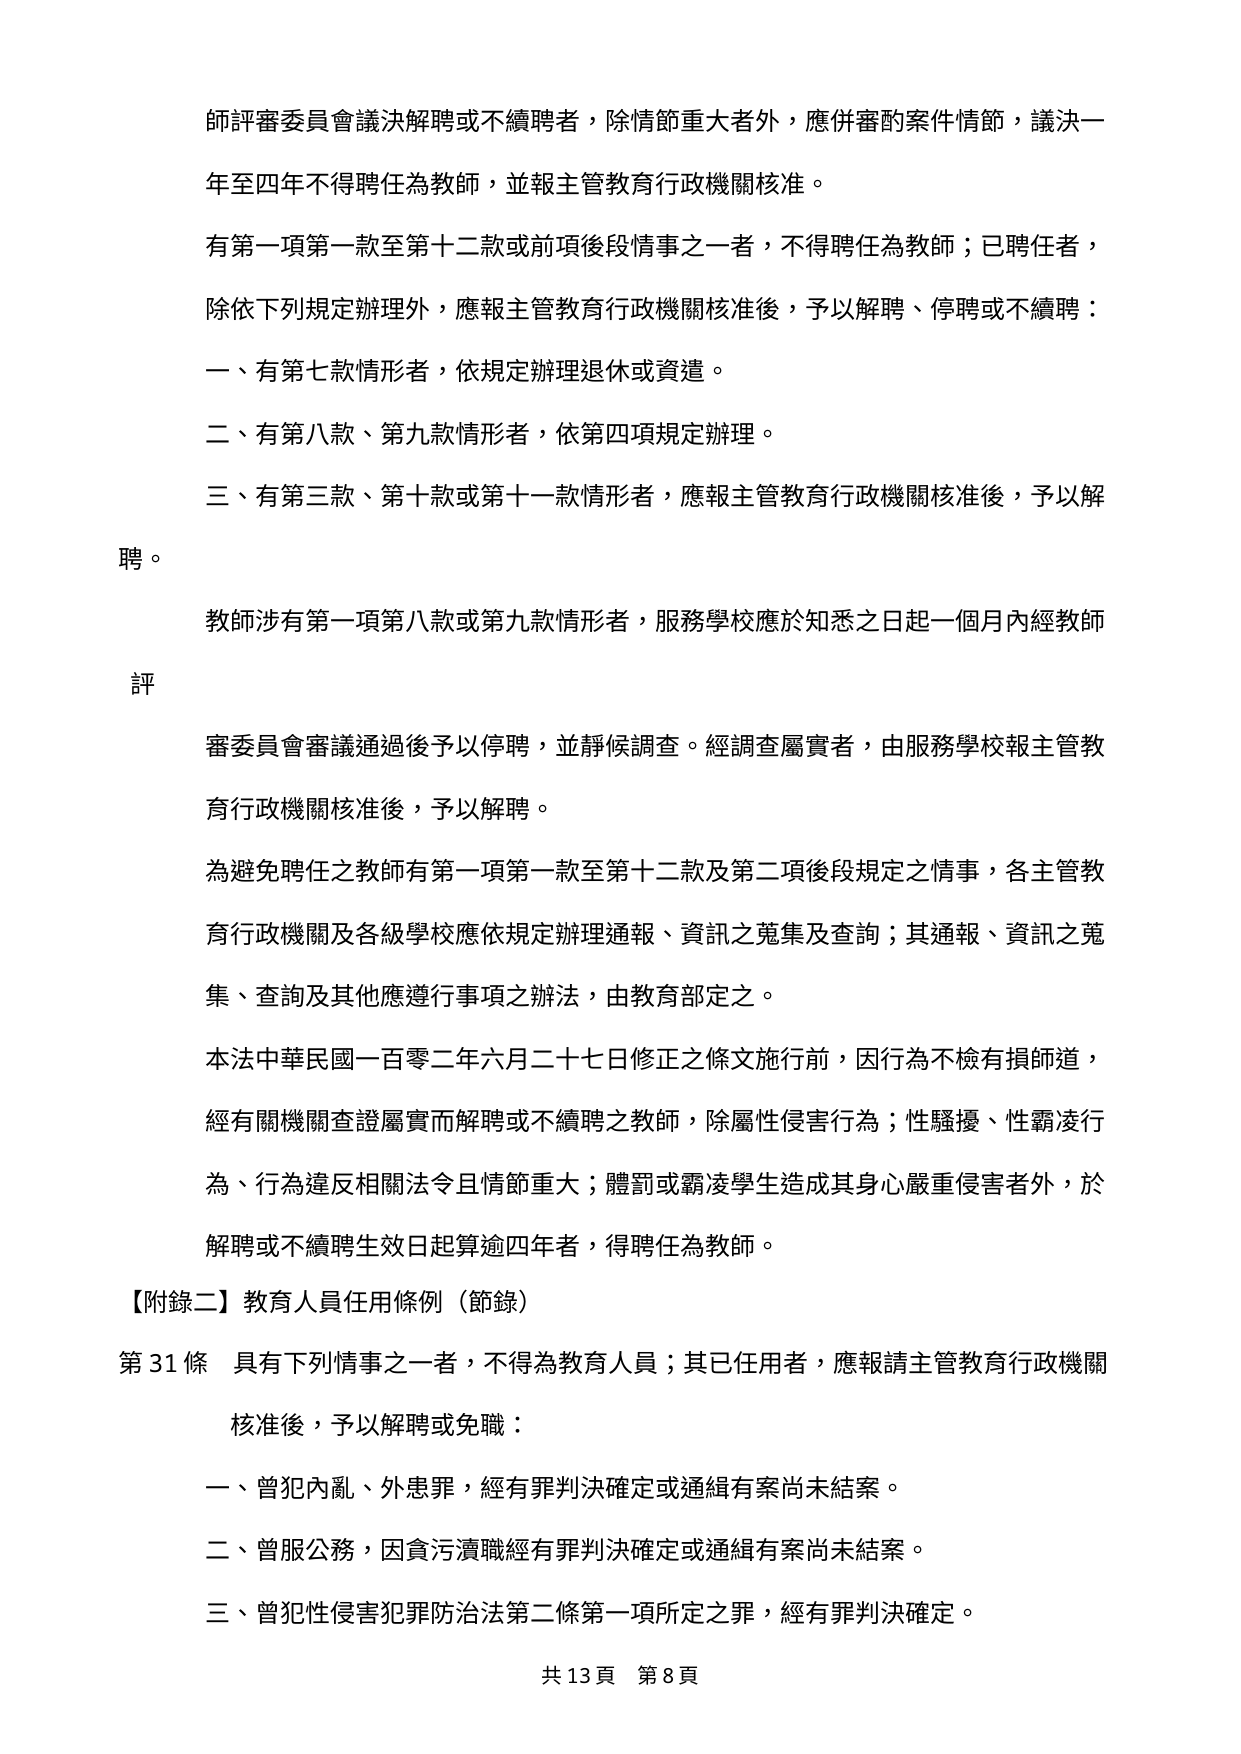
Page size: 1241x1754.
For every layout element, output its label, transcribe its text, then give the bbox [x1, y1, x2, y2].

text 【附錄二】教育人員任用條例（節錄） [118, 1278, 1122, 1320]
text 為避免聘任之教師有第一項第一款至第十二款及第二項後段規定之情事，各主管教育行政機關及各級學校應依規定辦理通報、資訊之蒐集及查詢；其通報、資訊之蒐集、查詢及其他應遵行事項之辦法，由教育部定之。 [206, 828, 1122, 1016]
text 三、有第三款、第十款或第十一款情形者，應報主管教育行政機關核准後，予以解聘。 [118, 453, 1122, 578]
text 教師涉有第一項第八款或第九款情形者，服務學校應於知悉之日起一個月內經教師評 [131, 578, 1122, 703]
text 二、曾服公務，因貪污瀆職經有罪判決確定或通緝有案尚未結案。 [118, 1507, 1122, 1570]
text 有第一項第一款至第十二款或前項後段情事之一者，不得聘任為教師；已聘任者，除依下列規定辦理外，應報主管教育行政機關核准後，予以解聘、停聘或不續聘： [206, 203, 1122, 328]
text 審委員會審議通過後予以停聘，並靜候調查。經調查屬實者，由服務學校報主管教育行政機關核准後，予以解聘。 [206, 703, 1122, 828]
text 一、曾犯內亂、外患罪，經有罪判決確定或通緝有案尚未結案。 [118, 1445, 1122, 1507]
text 一、有第七款情形者，依規定辦理退休或資遣。 [118, 328, 1122, 391]
text 三、曾犯性侵害犯罪防治法第二條第一項所定之罪，經有罪判決確定。 [118, 1570, 1122, 1632]
text 第31條 具有下列情事之一者，不得為教育人員；其已任用者，應報請主管教育行政機關核准後，予以解聘或免職： [118, 1320, 1122, 1445]
text 二、有第八款、第九款情形者，依第四項規定辦理。 [118, 391, 1122, 453]
text 師評審委員會議決解聘或不續聘者，除情節重大者外，應併審酌案件情節，議決一年至四年不得聘任為教師，並報主管教育行政機關核准。 [206, 78, 1122, 203]
text 本法中華民國一百零二年六月二十七日修正之條文施行前，因行為不檢有損師道，經有關機關查證屬實而解聘或不續聘之教師，除屬性侵害行為；性騷擾、性霸凌行為、行為違反相關法令且情節重大；體罰或霸凌學生造成其身心嚴重侵害者外，於解聘或不續聘生效日起算逾四年者，得聘任為教師。 [206, 1016, 1122, 1266]
